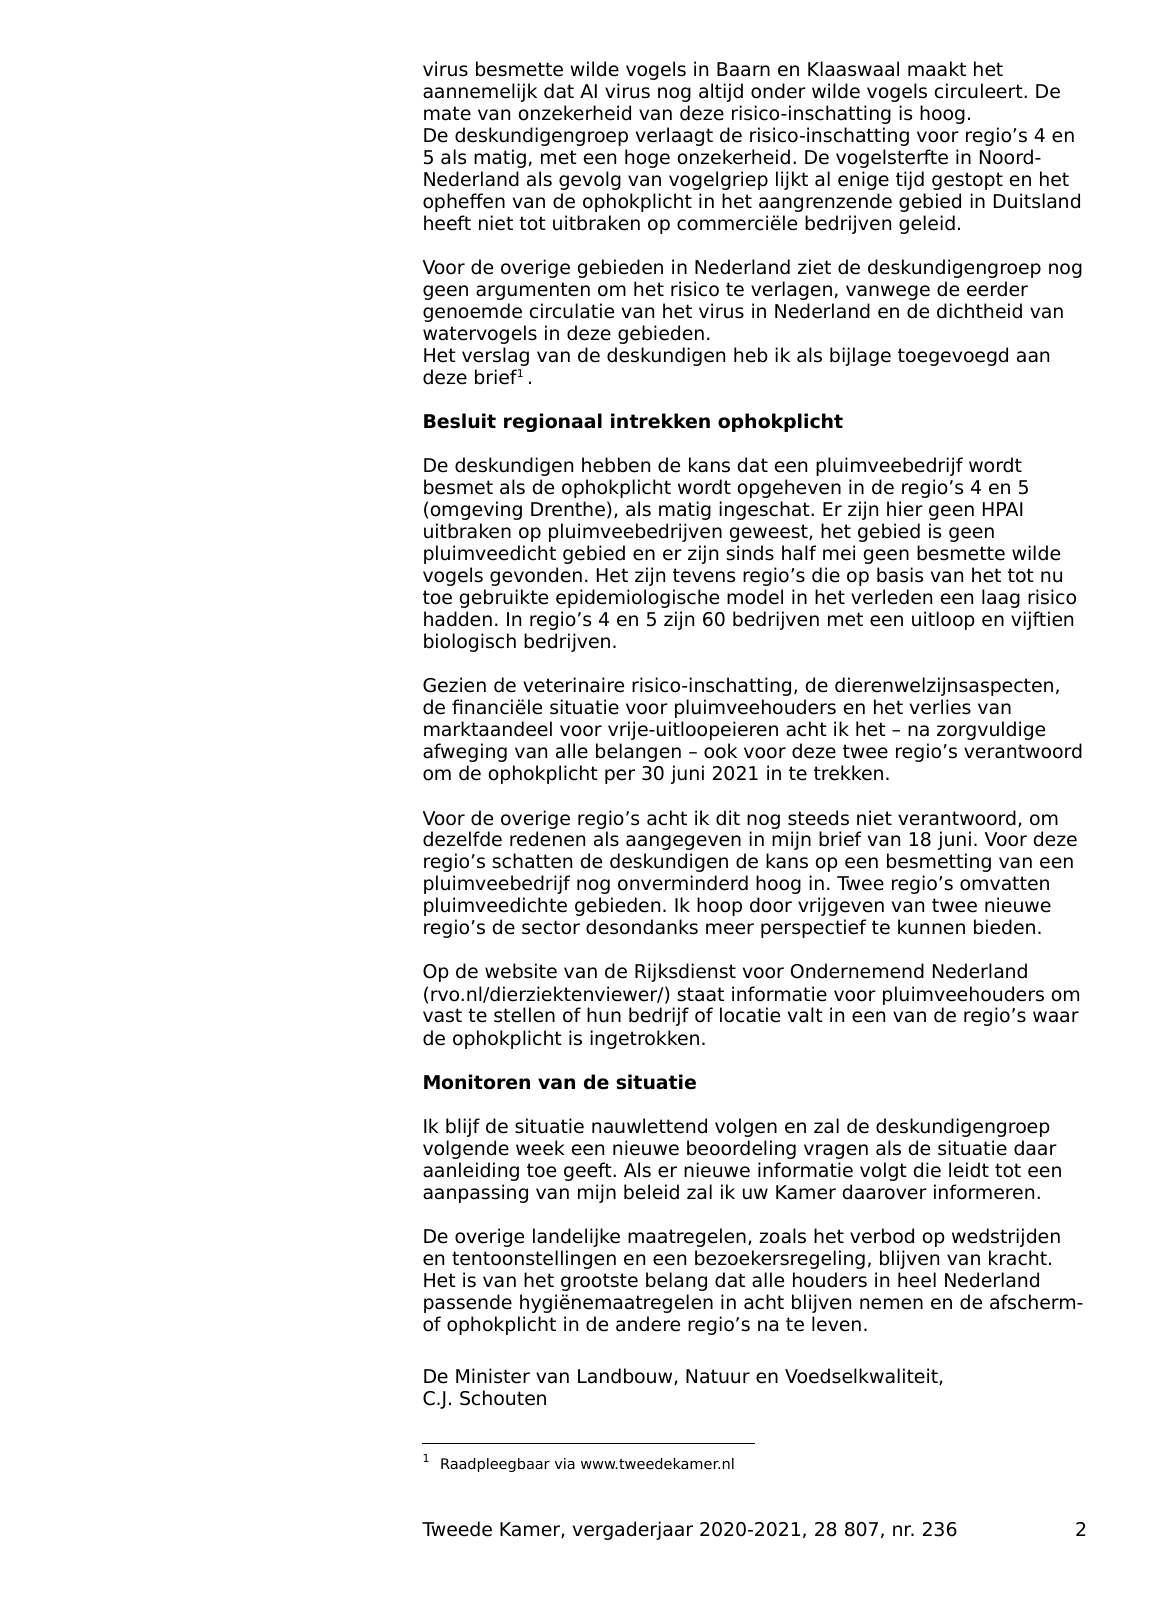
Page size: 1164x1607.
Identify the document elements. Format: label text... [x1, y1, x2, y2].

text Voor de overige regio’s acht ik dit nog steeds niet verantwoord, om dezelfde redenen als aangegeven in mijn brief van 18 juni. Voor deze regio’s schatten de deskundigen de kans op een besmetting van een pluimveebedrijf nog onverminderd hoog in. Twee regio’s omvatten pluimveedichte gebieden. Ik hoop door vrijgeven van twee nieuwe regio’s de sector desondanks meer perspectief te kunnen bieden. [422, 807, 1087, 939]
text Het verslag van de deskundigen heb ik als bijlage toegevoegd aan deze brief. [422, 345, 1087, 389]
text Voor de overige gebieden in Nederland ziet de deskundigengroep nog geen argumenten om het risico te verlagen, vanwege de eerder genoemde circulatie van het virus in Nederland en de dichtheid van watervogels in deze gebieden. [422, 257, 1087, 345]
text De Minister van Landbouw, Natuur en Voedselkwaliteit, C.J. Schouten [422, 1366, 1087, 1410]
subtitle Monitoren van de situatie [422, 1072, 1087, 1093]
text De deskundigen hebben de kans dat een pluimveebedrijf wordt besmet als de ophokplicht wordt opgeheven in de regio’s 4 en 5 (omgeving Drenthe), als matig ingeschat. Er zijn hier geen HPAI uitbraken op pluimveebedrijven geweest, het gebied is geen pluimveedicht gebied en er zijn sinds half mei geen besmette wilde vogels gevonden. Het zijn tevens regio’s die op basis van het tot nu toe gebruikte epidemiologische model in het verleden een laag risico hadden. In regio’s 4 en 5 zijn 60 bedrijven met een uitloop en vijftien biologisch bedrijven. [422, 455, 1087, 653]
text Op de website van de Rijksdienst voor Ondernemend Nederland (rvo.nl/dierziektenviewer/) staat informatie voor pluimveehouders om vast te stellen of hun bedrijf of locatie valt in een van de regio’s waar de ophokplicht is ingetrokken. [422, 961, 1087, 1049]
text Gezien de veterinaire risico-inschatting, de dierenwelzijnsaspecten, de financiële situatie voor pluimveehouders en het verlies van marktaandeel voor vrije-uitloopeieren acht ik het – na zorgvuldige afweging van alle belangen – ook voor deze twee regio’s verantwoord om de ophokplicht per 30 juni 2021 in te trekken. [422, 675, 1087, 785]
text Raadpleegbaar via www.tweedekamer.nl [422, 1452, 1087, 1474]
text De overige landelijke maatregelen, zoals het verbod op wedstrijden en tentoonstellingen en een bezoekersregeling, blijven van kracht. Het is van het grootste belang dat alle houders in heel Nederland passende hygiënemaatregelen in acht blijven nemen en de afscherm- of ophokplicht in de andere regio’s na te leven. [422, 1226, 1087, 1336]
text Ik blijf de situatie nauwlettend volgen en zal de deskundigengroep volgende week een nieuwe beoordeling vragen als de situatie daar aanleiding toe geeft. Als er nieuwe informatie volgt die leidt tot een aanpassing van mijn beleid zal ik uw Kamer daarover informeren. [422, 1116, 1087, 1204]
subtitle Besluit regionaal intrekken ophokplicht [422, 411, 1087, 433]
text De deskundigengroep verlaagt de risico-inschatting voor regio’s 4 en 5 als matig, met een hoge onzekerheid. De vogelsterfte in Noord-Nederland als gevolg van vogelgriep lijkt al enige tijd gestopt en het opheffen van de ophokplicht in het aangrenzende gebied in Duitsland heeft niet tot uitbraken op commerciële bedrijven geleid. [422, 125, 1087, 235]
text virus besmette wilde vogels in Baarn en Klaaswaal maakt het aannemelijk dat AI virus nog altijd onder wilde vogels circuleert. De mate van onzekerheid van deze risico-inschatting is hoog. [422, 59, 1087, 125]
